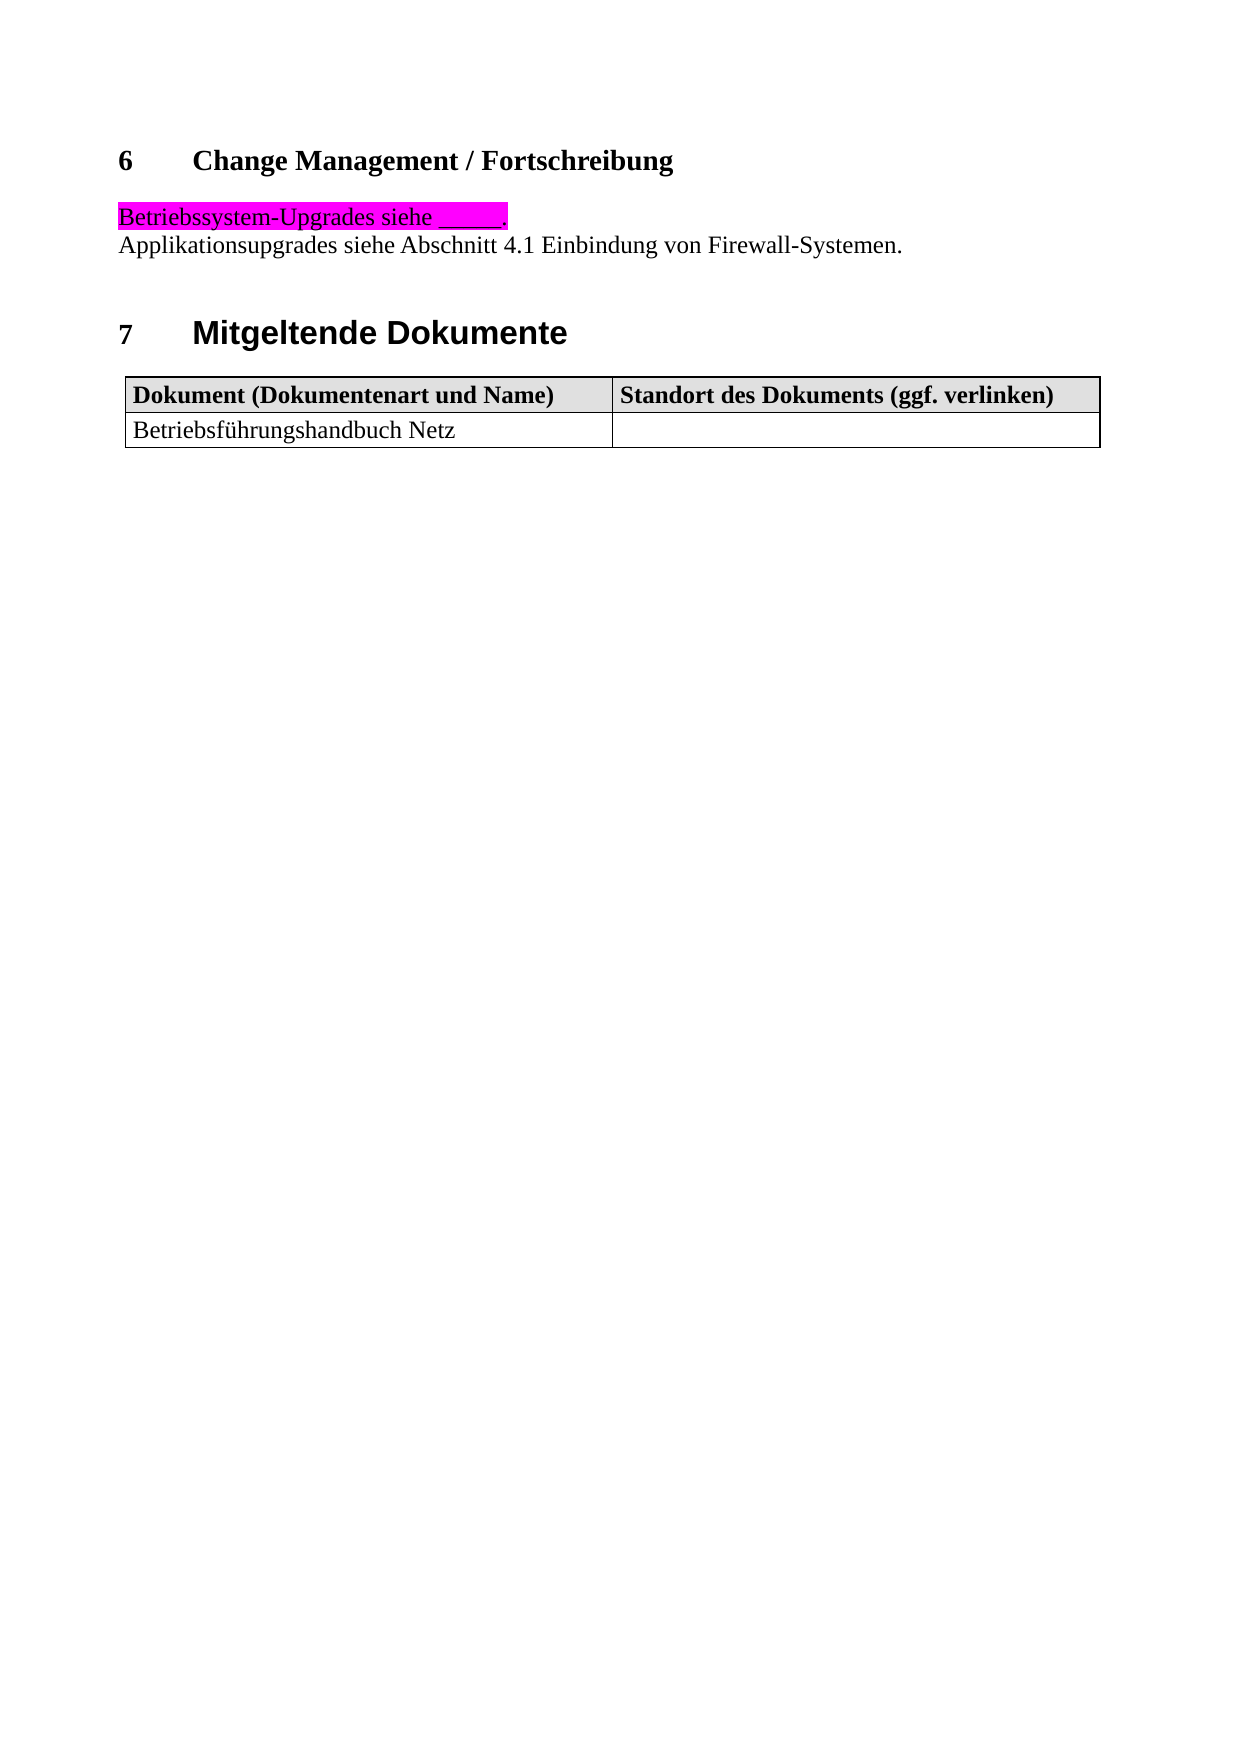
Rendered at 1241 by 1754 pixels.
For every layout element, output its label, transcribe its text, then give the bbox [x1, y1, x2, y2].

subtitle Change Management / Fortschreibung [118, 143, 1122, 177]
text Betriebssystem-Upgrades siehe _____. [118, 202, 1122, 230]
table_header Dokument (Dokumentenart und Name) [126, 378, 612, 412]
table_cell [613, 413, 1099, 447]
table_header Standort des Dokuments (ggf. verlinken) [613, 378, 1099, 412]
table_cell Betriebsführungshandbuch Netz [126, 413, 612, 447]
text Applikationsupgrades siehe Abschnitt 4.1 Einbindung von Firewall-Systemen. [118, 230, 1122, 259]
subtitle Mitgeltende Dokumente [118, 313, 1122, 351]
